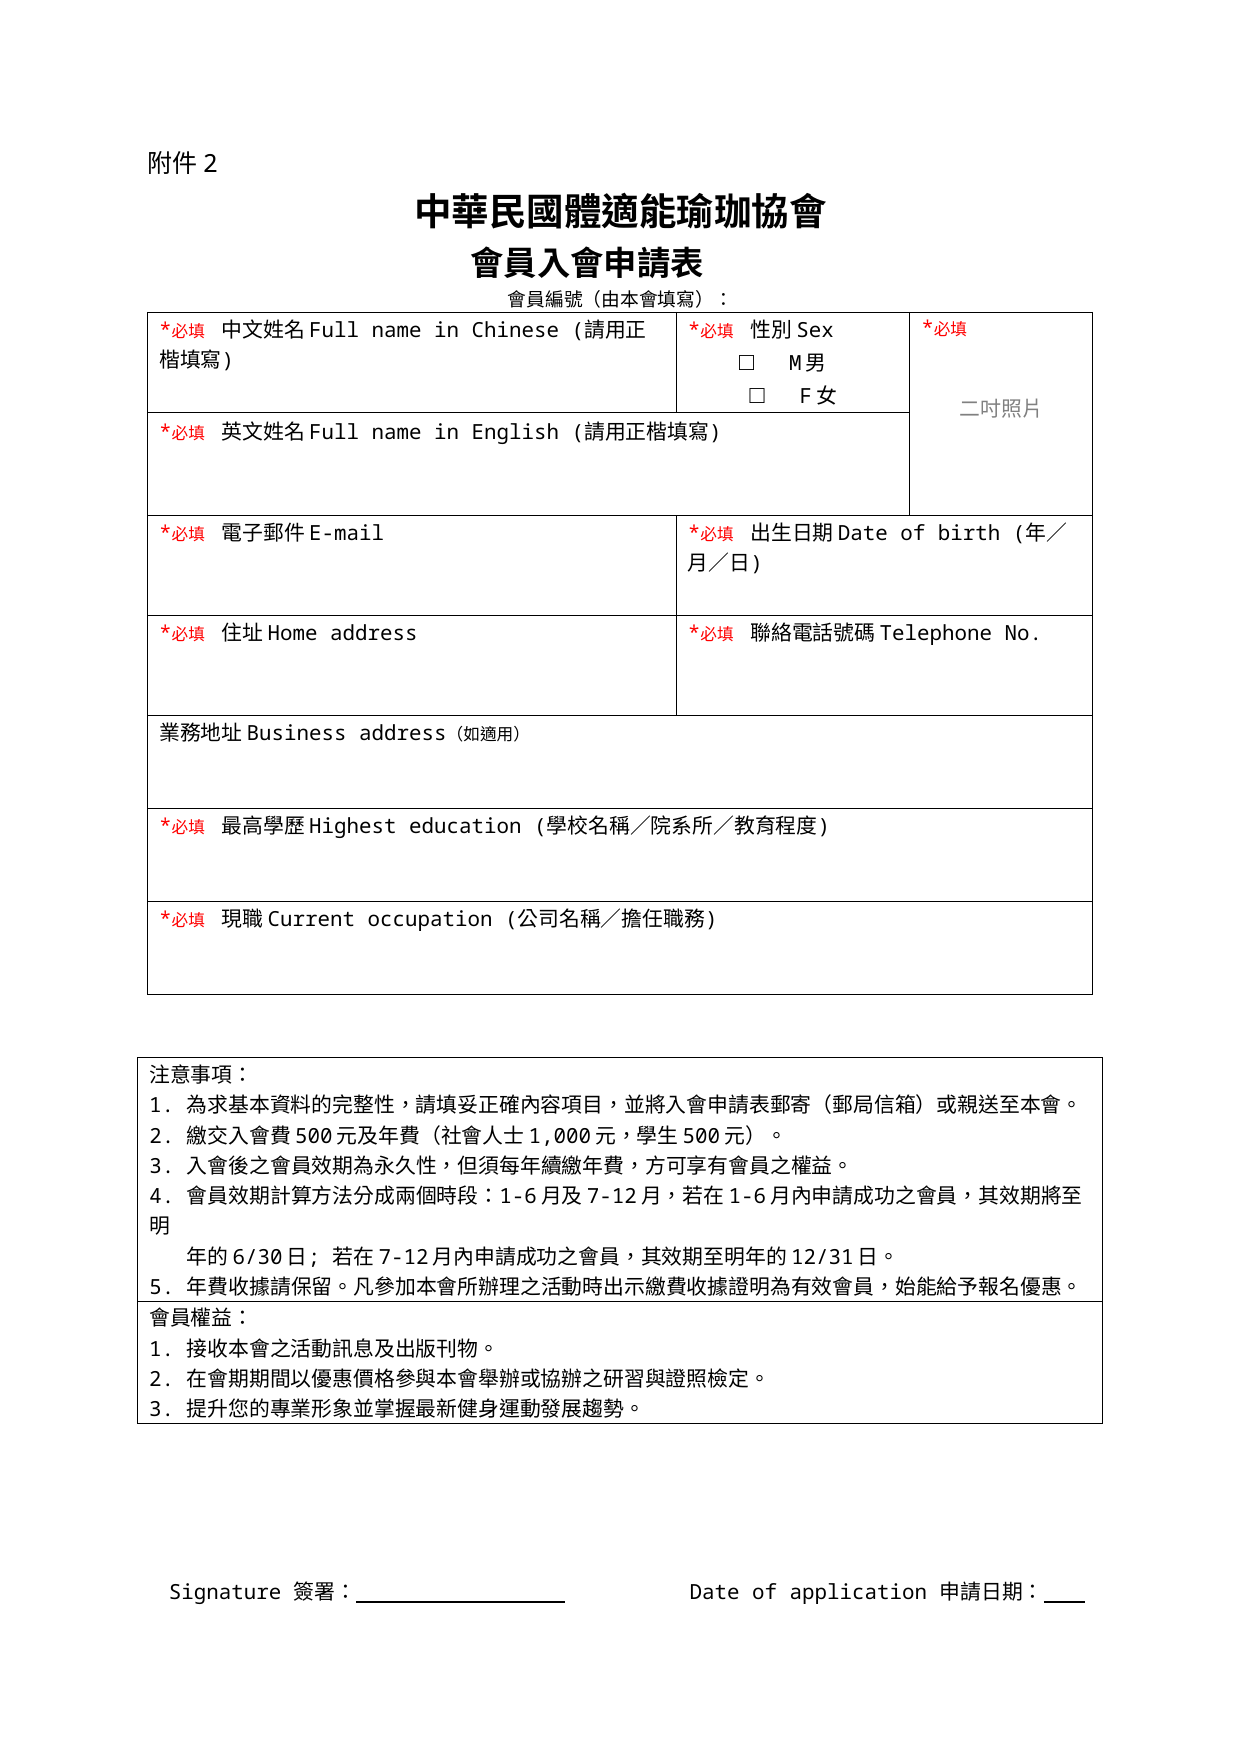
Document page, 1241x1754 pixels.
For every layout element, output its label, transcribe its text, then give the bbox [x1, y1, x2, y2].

text 附件2 [148, 119, 1092, 182]
table_header *必填 性別Sex M男 F女 [677, 313, 909, 412]
text 會員入會申請表 [308, 236, 1092, 284]
table_cell *必填 電子郵件E-mail [148, 516, 676, 615]
text Signature 簽署： Date of application 申請日期： [148, 1549, 1092, 1611]
table_cell *必填 聯絡電話號碼Telephone No. [677, 616, 1092, 715]
text [148, 236, 257, 284]
table_cell *必填 住址Home address [148, 616, 676, 715]
text 會員編號（由本會填寫）： [148, 284, 1092, 312]
table_cell *必填 現職Current occupation (公司名稱／擔任職務) [148, 902, 1092, 994]
table_cell 業務地址Business address（如適用） [148, 716, 1092, 808]
text [258, 254, 373, 284]
text [148, 182, 305, 236]
table_header *必填 中文姓名Full name in Chinese (請用正楷填寫) [148, 313, 676, 412]
text 中華民國體適能瑜珈協會 [308, 182, 1092, 236]
table_header 注意事項： 1. 為求基本資料的完整性，請填妥正確內容項目，並將入會申請表郵寄（郵局信箱）或親送至本會。 2. 繳交入會費500元及年費（社會人士1,000元，學生500元）。 3. 入會後之會員效期為永久性，但須每年續繳年費，方可享有會員之權益。 4. 會員效期計算方法分成兩個時段：1-6月及7-12月，若在1-6月內申請成功之會員，其效期將至明 年的6/30日; 若在7-12月內申請成功之會員，其效期至明年的12/31日。 5. 年費收據請保留。凡參加本會所辦理之活動時出示繳費收據證明為有效會員，始能給予報名優惠。 [138, 1058, 1102, 1301]
table_header *必填 二吋照片 [910, 313, 1092, 515]
table_cell *必填 英文姓名Full name in English (請用正楷填寫) [148, 413, 909, 515]
table_cell *必填 最高學歷Highest education (學校名稱／院系所／教育程度) [148, 809, 1092, 901]
table_cell 會員權益： 1. 接收本會之活動訊息及出版刊物。 2. 在會期期間以優惠價格參與本會舉辦或協辦之研習與證照檢定。 3. 提升您的專業形象並掌握最新健身運動發展趨勢。 [138, 1302, 1102, 1423]
table_cell *必填 出生日期Date of birth (年／月／日) [677, 516, 1092, 615]
